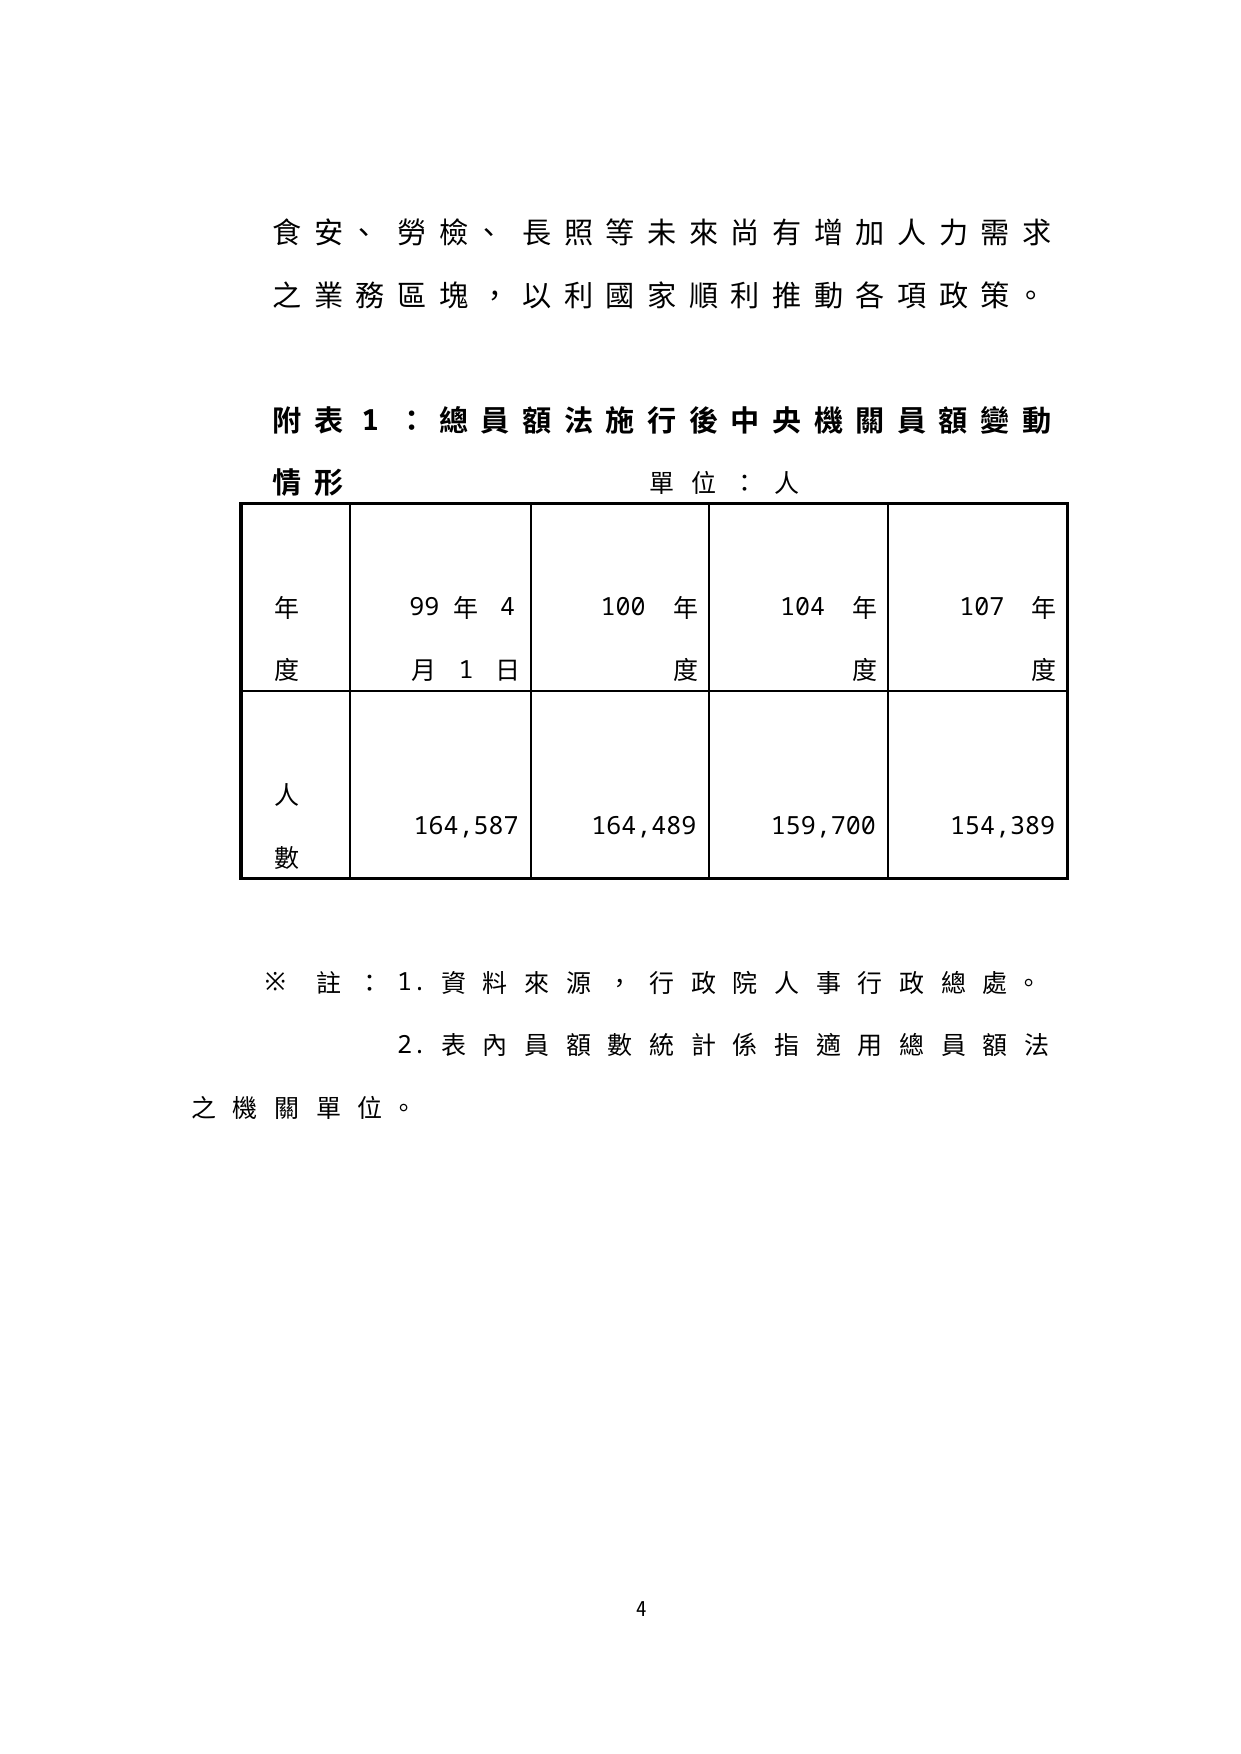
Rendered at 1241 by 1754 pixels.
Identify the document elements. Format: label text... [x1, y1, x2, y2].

text ※註：1.資料來源，行政院人事行政總處。 [183, 939, 1058, 1002]
text 綜上，人事總處允宜賡續協助各機關落實業務盤點，將有限人力配置於真正核心業務，俾使可節餘員額能用於支應司法、毒品防制、食安、勞檢、長照等未來尚有增加人力需求之業務區塊，以利國家順利推動各項政策。 [242, 189, 1058, 314]
table_header 99年4月1日 [351, 505, 530, 689]
table_cell 164,489 [532, 692, 708, 877]
table_cell 164,587 [351, 692, 530, 877]
table_header 107年度 [889, 505, 1066, 689]
text 2.表內員額數統計係指適用總員額法之機關單位。 [183, 1002, 1058, 1127]
table_cell 159,700 [710, 692, 887, 877]
table_header 100年度 [532, 505, 708, 689]
table_header 104年度 [710, 505, 887, 689]
table_header 年度 [243, 505, 349, 689]
table_cell 154,389 [889, 692, 1066, 877]
table_cell 人數 [243, 692, 349, 877]
text 附表1：總員額法施行後中央機關員額變動情形 單位：人 [237, 377, 1058, 502]
